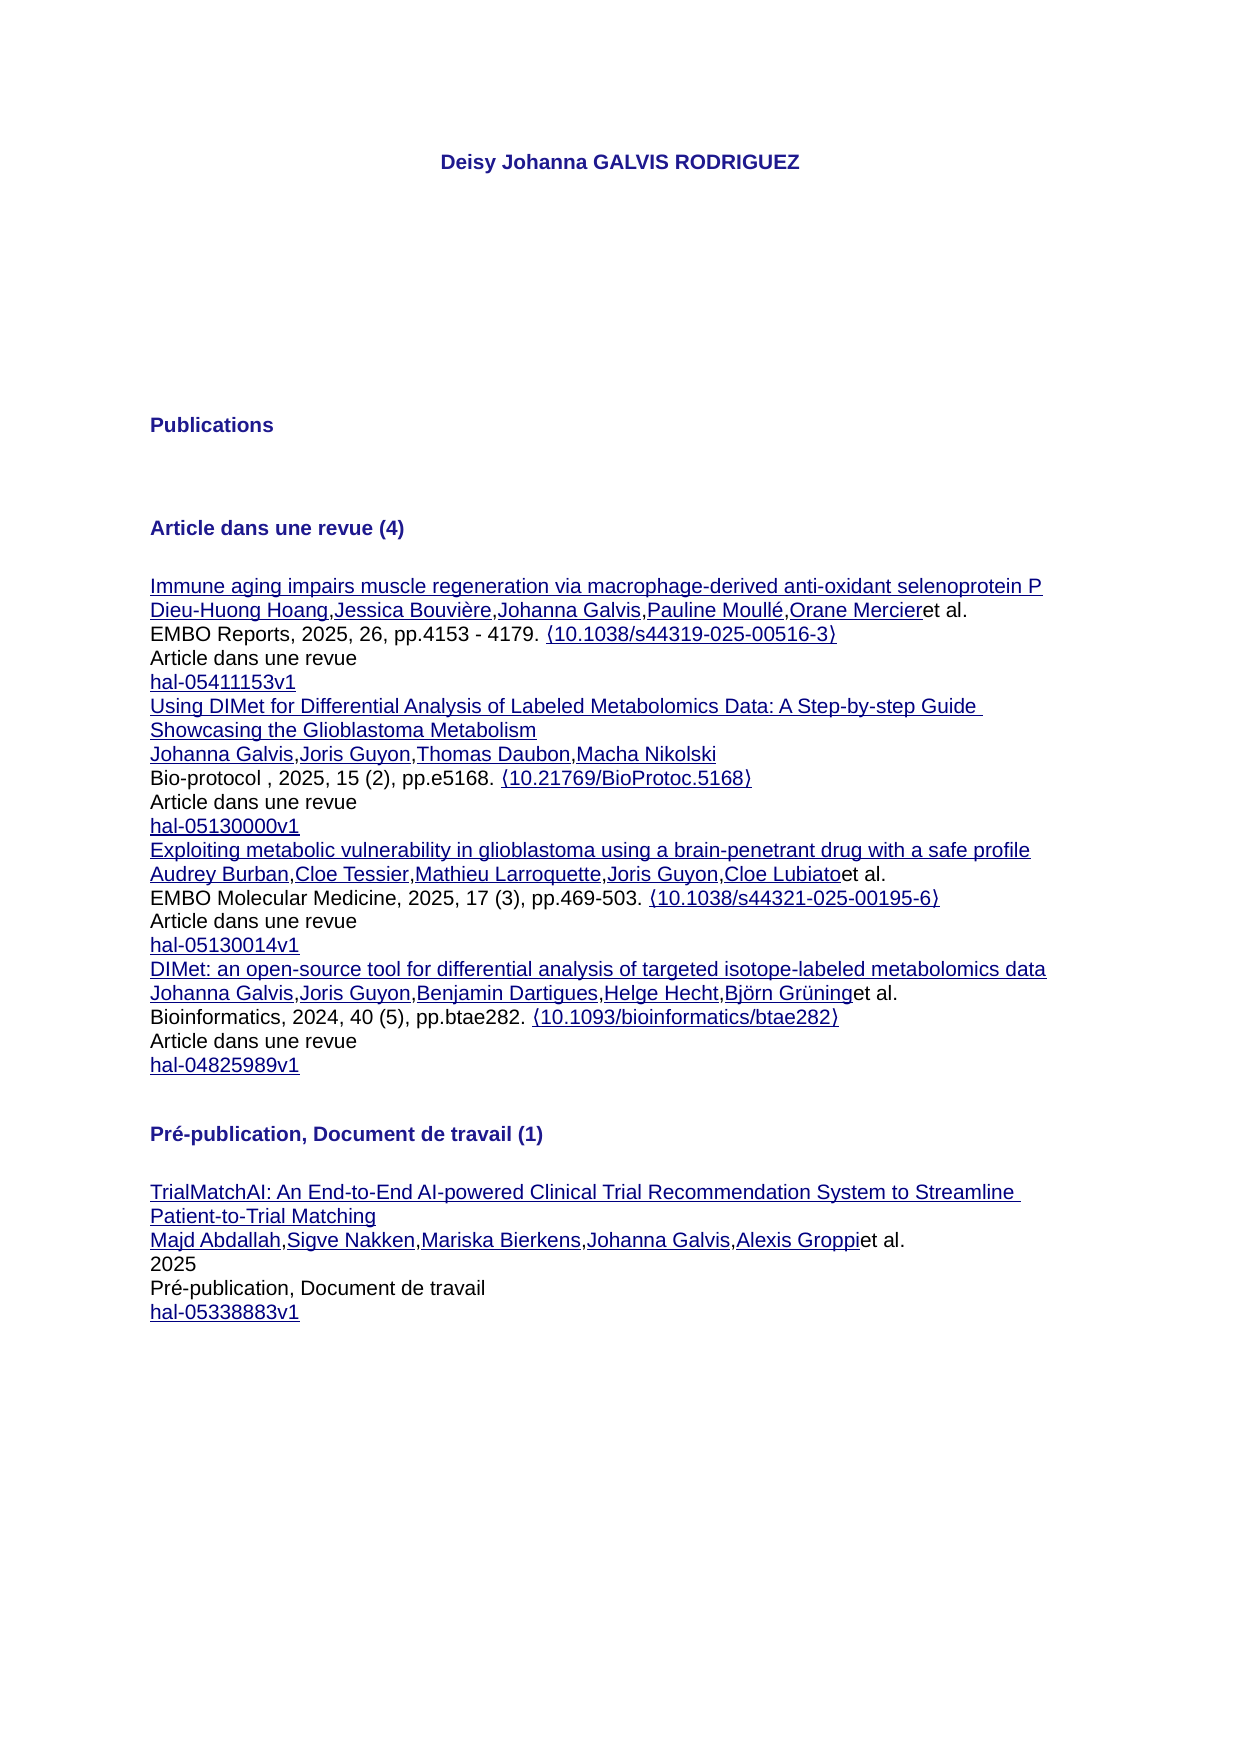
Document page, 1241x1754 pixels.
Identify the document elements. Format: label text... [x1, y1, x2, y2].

subtitle Deisy Johanna GALVIS RODRIGUEZ [150, 150, 1090, 174]
table_header TrialMatchAI: An End-to-End AI-powered Clinical Trial Recommendation System to Streamline Patient-to-Trial Matching Majd Abdallah,Sigve Nakken,Mariska Bierkens,Johanna Galvis,Alexis Groppiet al. 2025 Pré-publication, Document de travail hal-05338883v1 [150, 1180, 1090, 1324]
table_cell Exploiting metabolic vulnerability in glioblastoma using a brain-penetrant drug with a safe profile Audrey Burban,Cloe Tessier,Mathieu Larroquette,Joris Guyon,Cloe Lubiatoet al. EMBO Molecular Medicine, 2025, 17 (3), pp.469-503. ⟨10.1038/s44321-025-00195-6⟩ Article dans une revue hal-05130014v1 [150, 838, 1090, 957]
table_cell DIMet: an open-source tool for differential analysis of targeted isotope-labeled metabolomics data Johanna Galvis,Joris Guyon,Benjamin Dartigues,Helge Hecht,Björn Grüninget al. Bioinformatics, 2024, 40 (5), pp.btae282. ⟨10.1093/bioinformatics/btae282⟩ Article dans une revue hal-04825989v1 [150, 957, 1090, 1077]
subtitle Pré-publication, Document de travail (1) [150, 1122, 1090, 1146]
table_cell Using DIMet for Differential Analysis of Labeled Metabolomics Data: A Step-by-step Guide Showcasing the Glioblastoma Metabolism Johanna Galvis,Joris Guyon,Thomas Daubon,Macha Nikolski Bio-protocol , 2025, 15 (2), pp.e5168. ⟨10.21769/BioProtoc.5168⟩ Article dans une revue hal-05130000v1 [150, 694, 1090, 837]
table_header Immune aging impairs muscle regeneration via macrophage-derived anti-oxidant selenoprotein P Dieu-Huong Hoang,Jessica Bouvière,Johanna Galvis,Pauline Moullé,Orane Mercieret al. EMBO Reports, 2025, 26, pp.4153 - 4179. ⟨10.1038/s44319-025-00516-3⟩ Article dans une revue hal-05411153v1 [150, 574, 1090, 694]
subtitle Article dans une revue (4) [150, 516, 1090, 539]
subtitle Publications [150, 412, 1090, 436]
